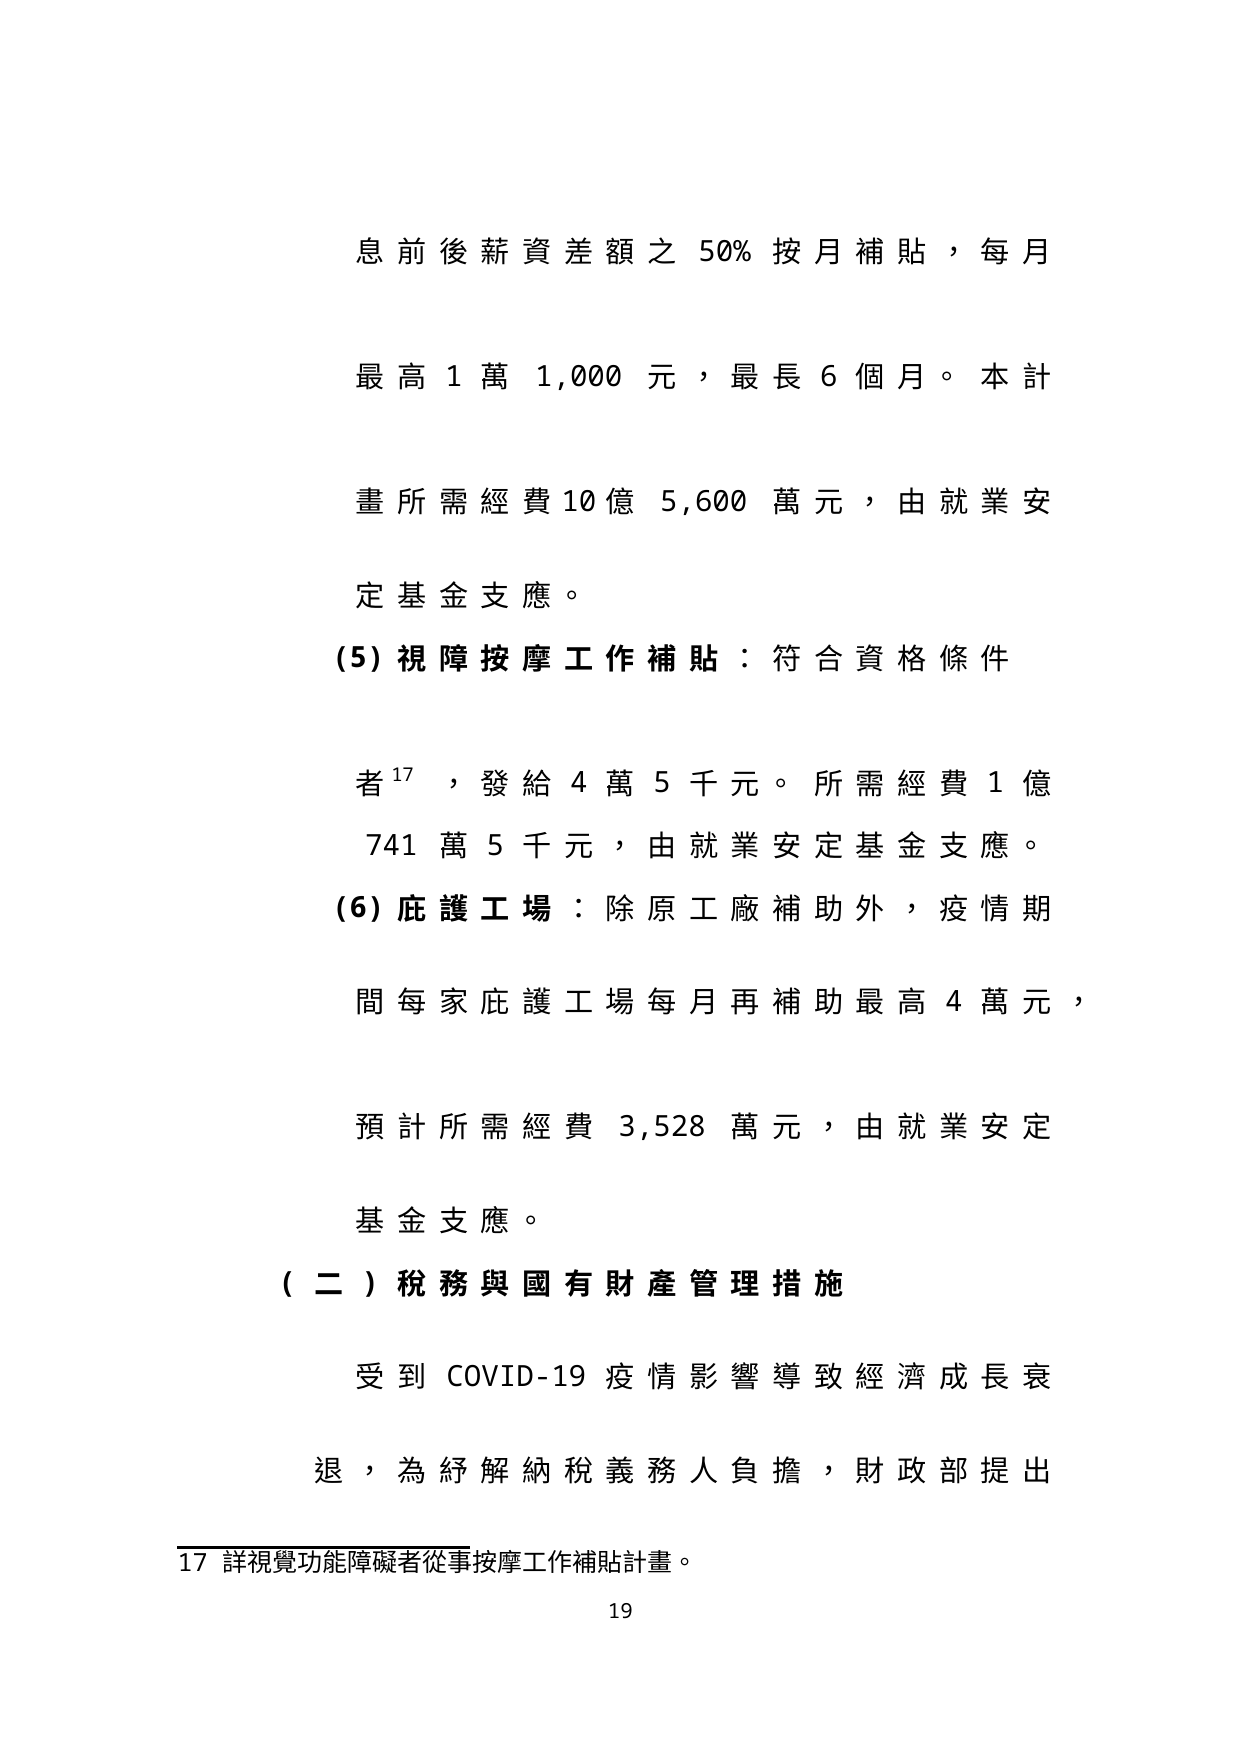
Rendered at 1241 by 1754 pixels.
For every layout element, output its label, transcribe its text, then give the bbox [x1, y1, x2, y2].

text 受到COVID-19疫情影響導致經濟成長衰退，為紓解納稅義務人負擔，財政部提出 [271, 1302, 1058, 1490]
text (5)視障按摩工作補貼：符合資格條件者，發給4萬5千元。所需經費1億741萬5千元，由就業安定基金支應。 [301, 615, 1058, 865]
text (二)稅務與國有財產管理措施 [242, 1240, 1058, 1302]
text (6)庇護工場：除原工廠補助外，疫情期間每家庇護工場每月再補助最高4萬元，預計所需經費3,528萬元，由就業安定基金支應。 [301, 865, 1058, 1240]
text 息前後薪資差額之50%按月補貼，每月最高1萬1,000元，最長6個月。本計畫所需經費10億5,600萬元，由就業安定基金支應。 [301, 177, 1058, 615]
text 詳視覺功能障礙者從事按摩工作補貼計畫。 [177, 1548, 1063, 1577]
